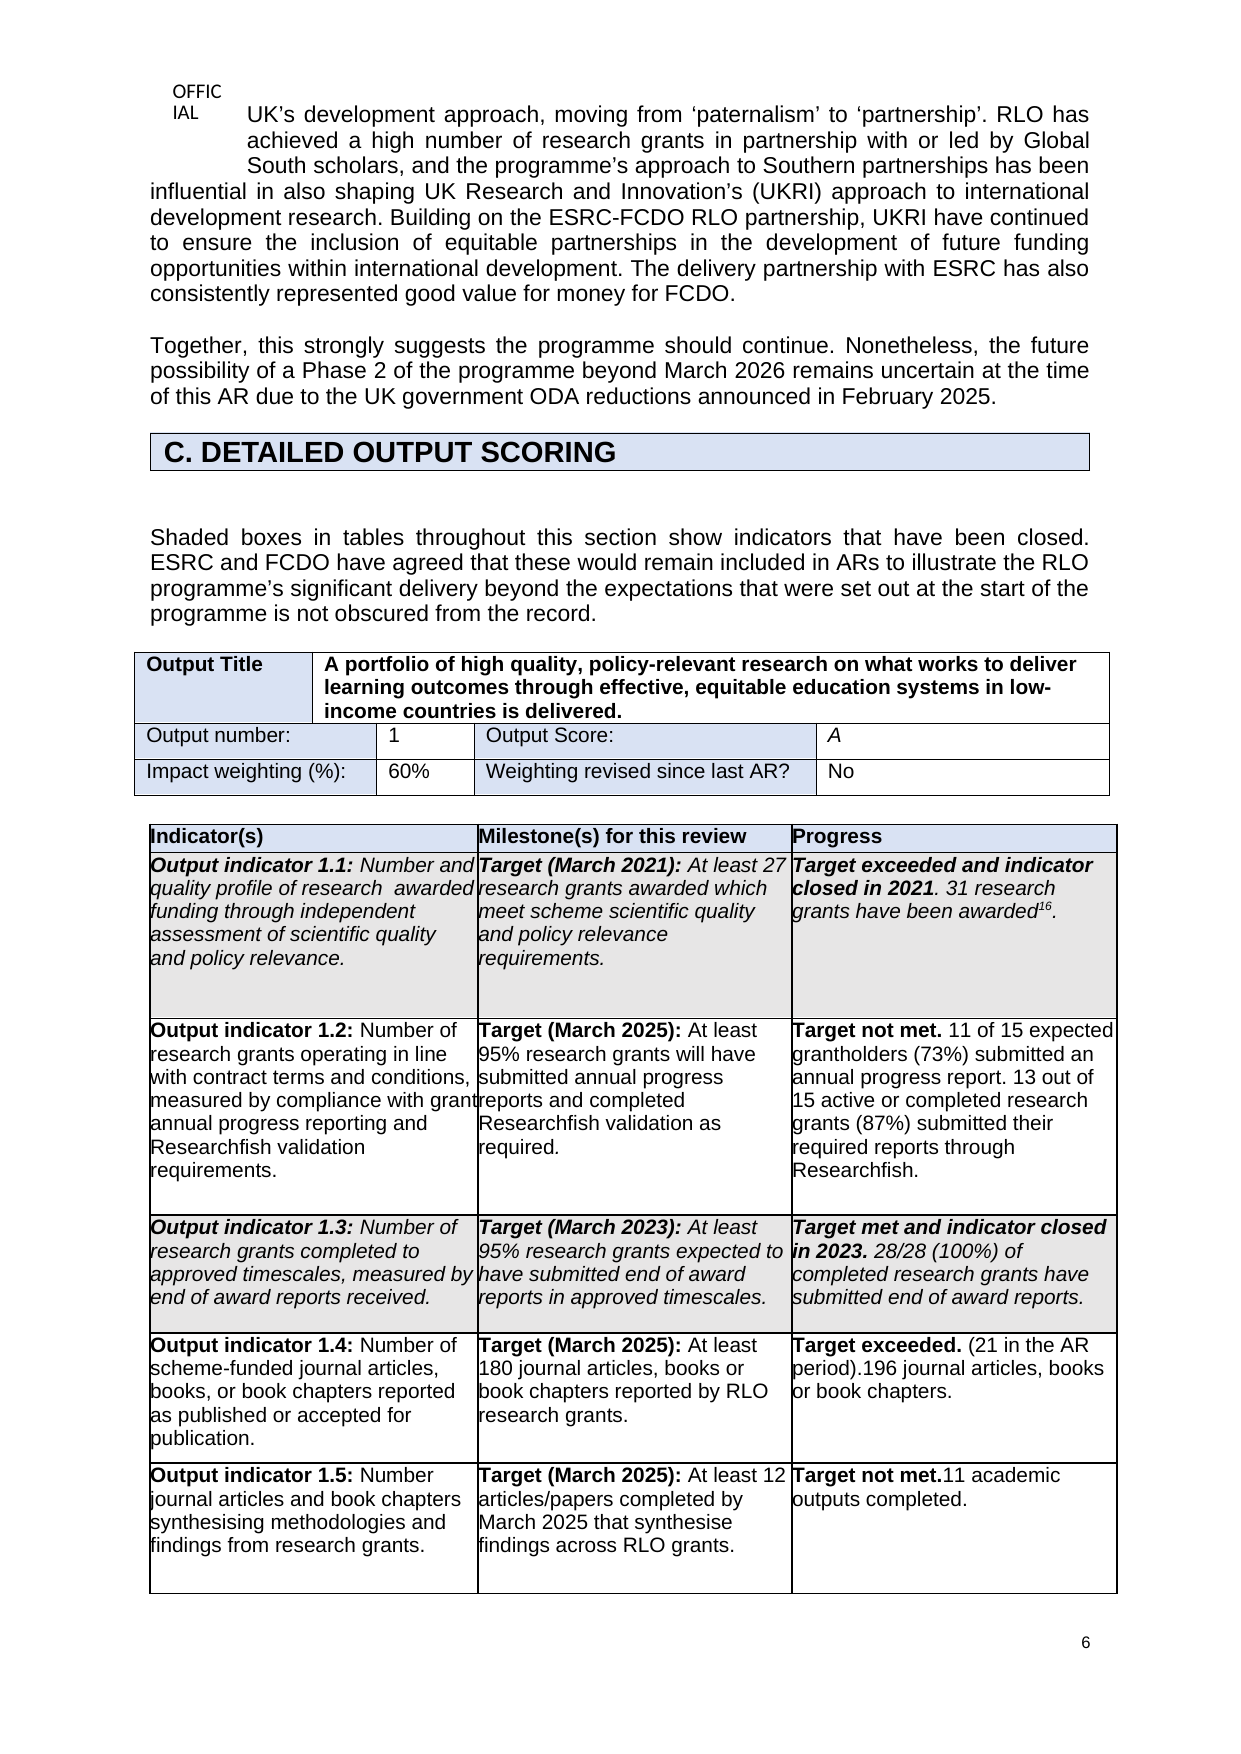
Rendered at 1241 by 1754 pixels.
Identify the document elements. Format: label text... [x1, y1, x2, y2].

table_cell Output indicator 1.2: Number of research grants operating in line with contract terms and conditions, measured by compliance with grant annual progress reporting and Researchfish validation requirements. [151, 1019, 477, 1214]
table_cell Target not met.11 academic outputs completed. [793, 1464, 1116, 1592]
table_cell No [817, 760, 1109, 794]
text C. DETAILED OUTPUT SCORING [151, 434, 1089, 470]
table_cell 60% [377, 760, 474, 794]
table_header Indicator(s) [151, 825, 477, 852]
table_cell Weighting revised since last AR? [475, 760, 816, 794]
table_header Progress [793, 825, 1116, 852]
table_cell A [817, 724, 1109, 758]
text Together, this strongly suggests the programme should continue. Nonetheless, the future possibility of a Phase 2 of the programme beyond March 2026 remains uncertain at the time of this AR due to the UK government ODA reductions announced in February 2025. [150, 332, 1090, 409]
table_cell Target (March 2025): At least 12 articles/papers completed by March 2025 that synthesise findings across RLO grants. [479, 1464, 791, 1592]
table_cell Target not met. 11 of 15 expected grantholders (73%) submitted an annual progress report. 13 out of 15 active or completed research grants (87%) submitted their required reports through Researchfish. [793, 1019, 1116, 1214]
table_cell 1 [377, 724, 474, 758]
table_cell Target exceeded. (21 in the AR period).196 journal articles, books or book chapters. [793, 1334, 1116, 1462]
table_cell Target (March 2025): At least 180 journal articles, books or book chapters reported by RLO research grants. [479, 1334, 791, 1462]
table_header A portfolio of high quality, policy-relevant research on what works to deliver learning outcomes through effective, equitable education systems in low-income countries is delivered. [313, 653, 1109, 722]
text From the start of the programme, RLO has provided an important contribution to the Education Gender Inclusion and Research (EGIR) team portfolio for its geographic breadth, focus on raising learning outcomes and emphasis on localisation of research. The latter emphasis particularly aligns with the Foreign Secretary David Lammy’s priority to refresh the UK’s development approach, moving from ‘paternalism’ to ‘partnership’. RLO has achieved a high number of research grants in partnership with or led by Global South scholars, and the programme’s approach to Southern partnerships has been influential in also shaping UK Research and Innovation’s (UKRI) approach to international development research. Building on the ESRC-FCDO RLO partnership, UKRI have continued to ensure the inclusion of equitable partnerships in the development of future funding opportunities within international development. The delivery partnership with ESRC has also consistently represented good value for money for FCDO. [150, 102, 1090, 307]
text Shaded boxes in tables throughout this section show indicators that have been closed. ESRC and FCDO have agreed that these would remain included in ARs to illustrate the RLO programme’s significant delivery beyond the expectations that were set out at the start of the programme is not obscured from the record. [150, 524, 1090, 627]
table_cell Output indicator 1.5: Number journal articles and book chapters synthesising methodologies and findings from research grants. [151, 1464, 477, 1592]
table_cell Output indicator 1.3: Number of research grants completed to approved timescales, measured by end of award reports received. [151, 1216, 477, 1332]
table_cell Target exceeded and indicator closed in 2021. 31 research grants have been awarded16. [793, 853, 1116, 1017]
table_cell Target (March 2025): At least 95% research grants will have submitted annual progress reports and completed Researchfish validation as required. [479, 1019, 791, 1214]
table_cell Target met and indicator closed in 2023. 28/28 (100%) of completed research grants have submitted end of award reports. [793, 1216, 1116, 1332]
table_cell Output number: [135, 724, 376, 758]
table_cell Output indicator 1.1: Number and quality profile of research awarded funding through independent assessment of scientific quality and policy relevance. [151, 853, 477, 1017]
table_cell Target (March 2023): At least 95% research grants expected to have submitted end of award reports in approved timescales. [479, 1216, 791, 1332]
table_header Milestone(s) for this review [479, 825, 791, 852]
table_header Output Title [135, 653, 312, 722]
table_cell Impact weighting (%): [135, 760, 376, 794]
table_cell Target (March 2021): At least 27 research grants awarded which meet scheme scientific quality and policy relevance requirements. [479, 853, 791, 1017]
table_cell Output Score: [475, 724, 816, 758]
table_cell Output indicator 1.4: Number of scheme-funded journal articles, books, or book chapters reported as published or accepted for publication. [151, 1334, 477, 1462]
